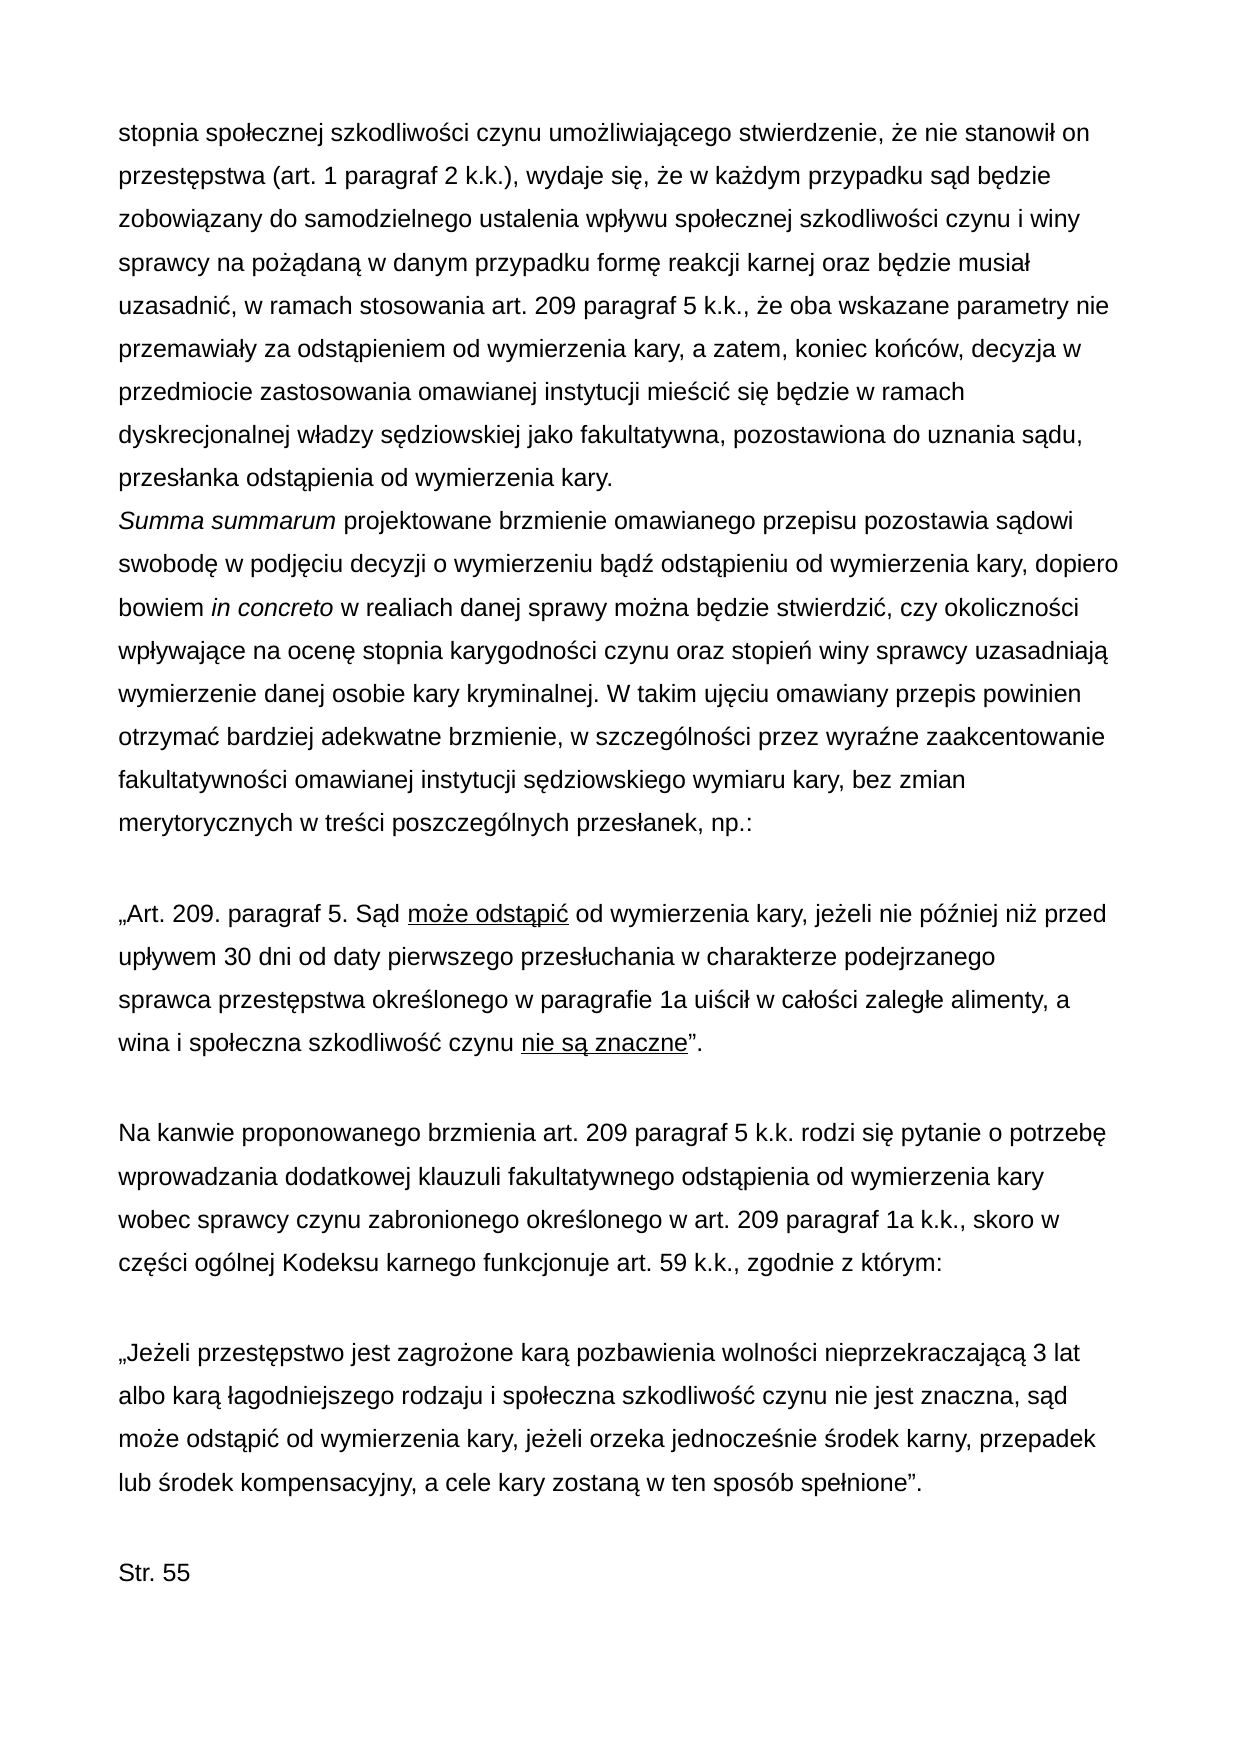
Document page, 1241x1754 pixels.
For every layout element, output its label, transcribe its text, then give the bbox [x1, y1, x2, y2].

text Summa summarum projektowane brzmienie omawianego przepisu pozostawia sądowi swobodę w podjęciu decyzji o wymierzeniu bądź odstąpieniu od wymierzenia kary, dopiero bowiem in concreto w realiach danej sprawy można będzie stwierdzić, czy okoliczności wpływające na ocenę stopnia karygodności czynu oraz stopień winy sprawcy uzasadniają wymierzenie danej osobie kary kryminalnej. W takim ujęciu omawiany przepis powinien otrzymać bardziej adekwatne brzmienie, w szczególności przez wyraźne zaakcentowanie fakultatywności omawianej instytucji sędziowskiego wymiaru kary, bez zmian merytorycznych w treści poszczególnych przesłanek, np.: [118, 506, 1122, 837]
text „Art. 209. paragraf 5. Sąd może odstąpić od wymierzenia kary, jeżeli nie później niż przed upływem 30 dni od daty pierwszego przesłuchania w charakterze podejrzanego [118, 898, 1122, 970]
text Na kanwie proponowanego brzmienia art. 209 paragraf 5 k.k. rodzi się pytanie o potrzebę wprowadzania dodatkowej klauzuli fakultatywnego odstąpienia od wymierzenia kary wobec sprawcy czynu zabronionego określonego w art. 209 paragraf 1a k.k., skoro w części ogólnej Kodeksu karnego funkcjonuje art. 59 k.k., zgodnie z którym: [118, 1118, 1122, 1276]
text Str. 55 [118, 1558, 1122, 1587]
text stopnia społecznej szkodliwości czynu umożliwiającego stwierdzenie, że nie stanowił on przestępstwa (art. 1 paragraf 2 k.k.), wydaje się, że w każdym przypadku sąd będzie zobowiązany do samodzielnego ustalenia wpływu społecznej szkodliwości czynu i winy sprawcy na pożądaną w danym przypadku formę reakcji karnej oraz będzie musiał uzasadnić, w ramach stosowania art. 209 paragraf 5 k.k., że oba wskazane parametry nie przemawiały za odstąpieniem od wymierzenia kary, a zatem, koniec końców, decyzja w przedmiocie zastosowania omawianej instytucji mieścić się będzie w ramach dyskrecjonalnej władzy sędziowskiej jako fakultatywna, pozostawiona do uznania sądu, przesłanka odstąpienia od wymierzenia kary. [118, 118, 1122, 492]
text sprawca przestępstwa określonego w paragrafie 1a uiścił w całości zaległe alimenty, a wina i społeczna szkodliwość czynu nie są znaczne”. [118, 985, 1122, 1057]
text „Jeżeli przestępstwo jest zagrożone karą pozbawienia wolności nieprzekraczającą 3 lat albo karą łagodniejszego rodzaju i społeczna szkodliwość czynu nie jest znaczna, sąd może odstąpić od wymierzenia kary, jeżeli orzeka jednocześnie środek karny, przepadek lub środek kompensacyjny, a cele kary zostaną w ten sposób spełnione”. [118, 1338, 1122, 1496]
